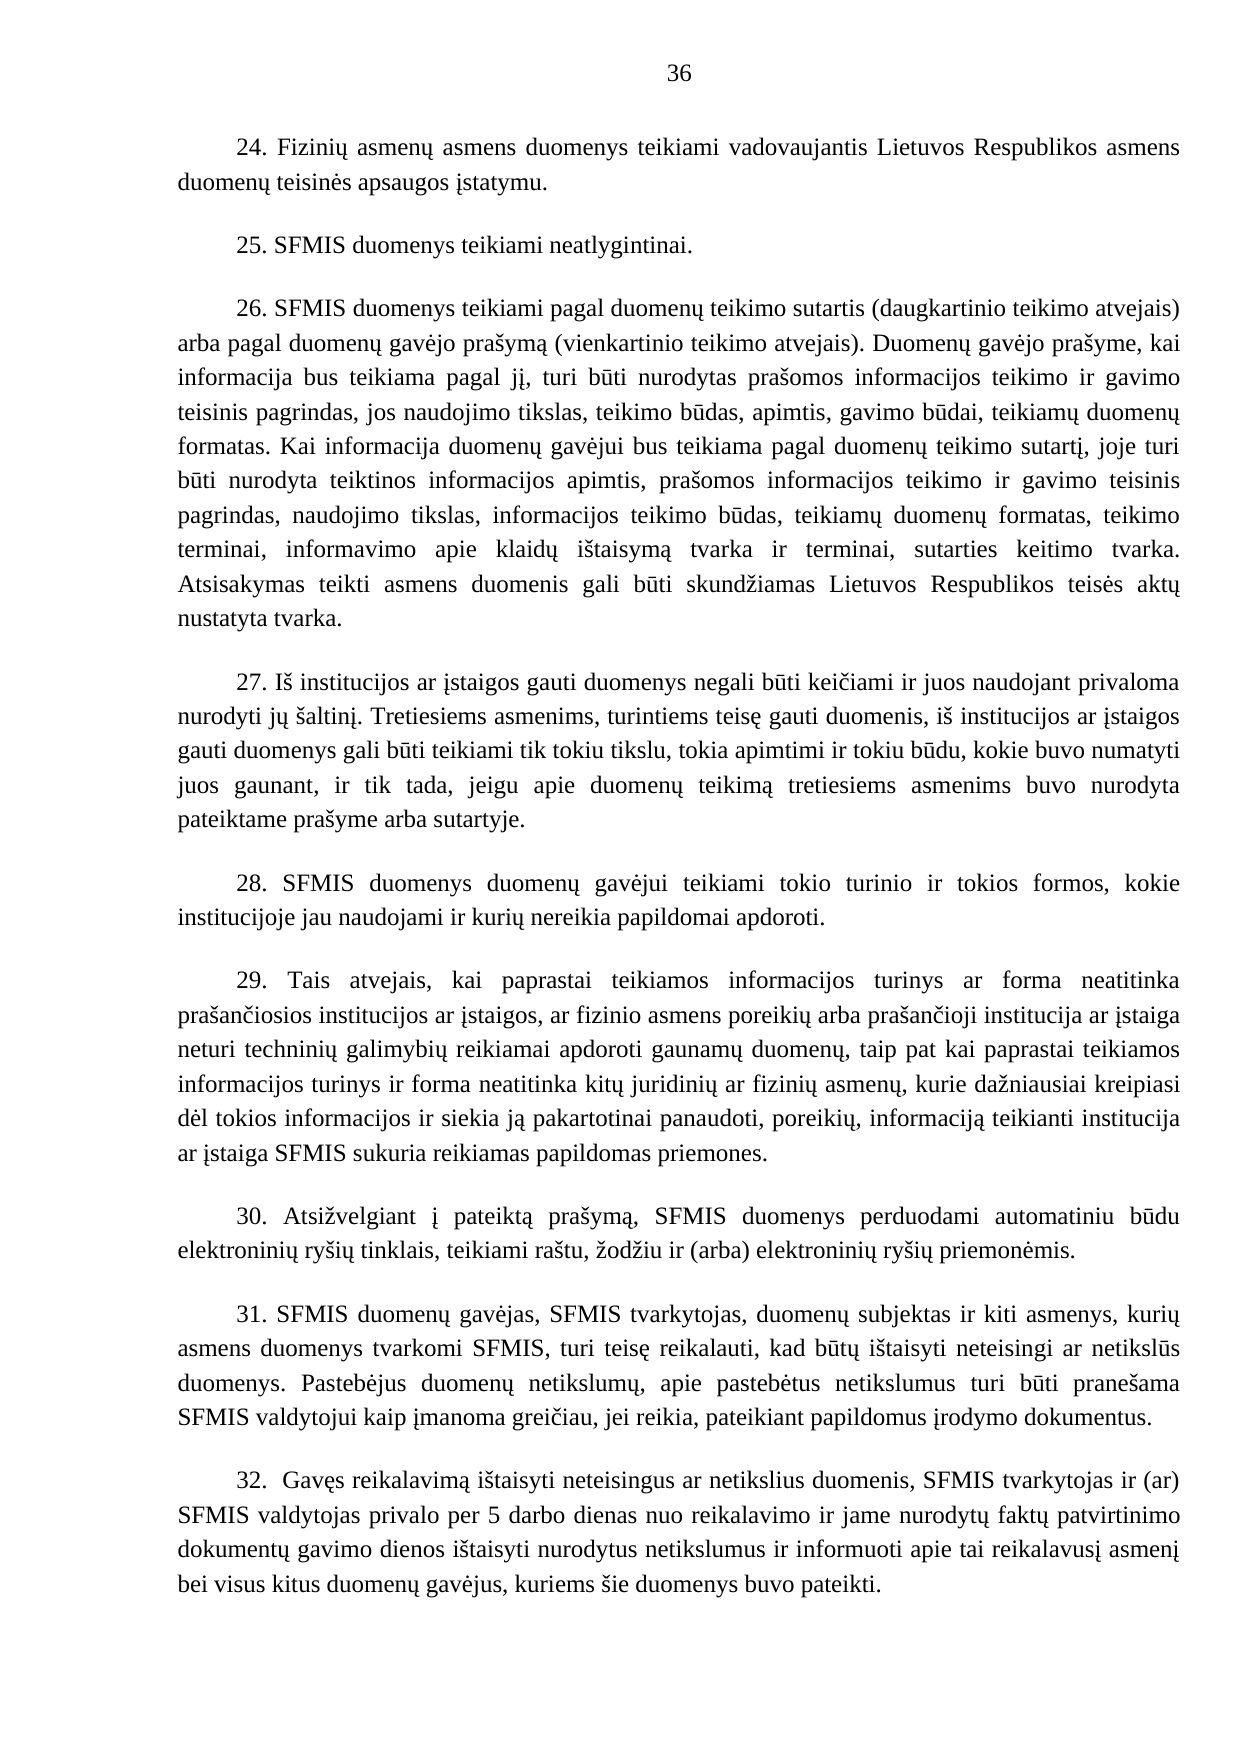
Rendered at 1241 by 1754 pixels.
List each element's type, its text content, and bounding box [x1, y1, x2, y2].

text 28. SFMIS duomenys duomenų gavėjui teikiami tokio turinio ir tokios formos, kokie institucijoje jau naudojami ir kurių nereikia papildomai apdoroti. [177, 868, 1181, 931]
text 31. SFMIS duomenų gavėjas, SFMIS tvarkytojas, duomenų subjektas ir kiti asmenys, kurių asmens duomenys tvarkomi SFMIS, turi teisę reikalauti, kad būtų ištaisyti neteisingi ar netikslūs duomenys. Pastebėjus duomenų netikslumų, apie pastebėtus netikslumus turi būti pranešama SFMIS valdytojui kaip įmanoma greičiau, jei reikia, pateikiant papildomus įrodymo dokumentus. [177, 1299, 1181, 1431]
text 32. Gavęs reikalavimą ištaisyti neteisingus ar netikslius duomenis, SFMIS tvarkytojas ir (ar) SFMIS valdytojas privalo per 5 darbo dienas nuo reikalavimo ir jame nurodytų faktų patvirtinimo dokumentų gavimo dienos ištaisyti nurodytus netikslumus ir informuoti apie tai reikalavusį asmenį bei visus kitus duomenų gavėjus, kuriems šie duomenys buvo pateikti. [177, 1466, 1181, 1598]
text 27. Iš institucijos ar įstaigos gauti duomenys negali būti keičiami ir juos naudojant privaloma nurodyti jų šaltinį. Tretiesiems asmenims, turintiems teisę gauti duomenis, iš institucijos ar įstaigos gauti duomenys gali būti teikiami tik tokiu tikslu, tokia apimtimi ir tokiu būdu, kokie buvo numatyti juos gaunant, ir tik tada, jeigu apie duomenų teikimą tretiesiems asmenims buvo nurodyta pateiktame prašyme arba sutartyje. [177, 667, 1181, 833]
text 25. SFMIS duomenys teikiami neatlygintinai. [177, 230, 1181, 259]
text 30. Atsižvelgiant į pateiktą prašymą, SFMIS duomenys perduodami automatiniu būdu elektroninių ryšių tinklais, teikiami raštu, žodžiu ir (arba) elektroninių ryšių priemonėmis. [177, 1201, 1181, 1264]
text 26. SFMIS duomenys teikiami pagal duomenų teikimo sutartis (daugkartinio teikimo atvejais) arba pagal duomenų gavėjo prašymą (vienkartinio teikimo atvejais). Duomenų gavėjo prašyme, kai informacija bus teikiama pagal jį, turi būti nurodytas prašomos informacijos teikimo ir gavimo teisinis pagrindas, jos naudojimo tikslas, teikimo būdas, apimtis, gavimo būdai, teikiamų duomenų formatas. Kai informacija duomenų gavėjui bus teikiama pagal duomenų teikimo sutartį, joje turi būti nurodyta teiktinos informacijos apimtis, prašomos informacijos teikimo ir gavimo teisinis pagrindas, naudojimo tikslas, informacijos teikimo būdas, teikiamų duomenų formatas, teikimo terminai, informavimo apie klaidų ištaisymą tvarka ir terminai, sutarties keitimo tvarka. Atsisakymas teikti asmens duomenis gali būti skundžiamas Lietuvos Respublikos teisės aktų nustatyta tvarka. [177, 293, 1181, 632]
text 24. Fizinių asmenų asmens duomenys teikiami vadovaujantis Lietuvos Respublikos asmens duomenų teisinės apsaugos įstatymu. [177, 132, 1181, 195]
text 29. Tais atvejais, kai paprastai teikiamos informacijos turinys ar forma neatitinka prašančiosios institucijos ar įstaigos, ar fizinio asmens poreikių arba prašančioji institucija ar įstaiga neturi techninių galimybių reikiamai apdoroti gaunamų duomenų, taip pat kai paprastai teikiamos informacijos turinys ir forma neatitinka kitų juridinių ar fizinių asmenų, kurie dažniausiai kreipiasi dėl tokios informacijos ir siekia ją pakartotinai panaudoti, poreikių, informaciją teikianti institucija ar įstaiga SFMIS sukuria reikiamas papildomas priemones. [177, 966, 1181, 1167]
